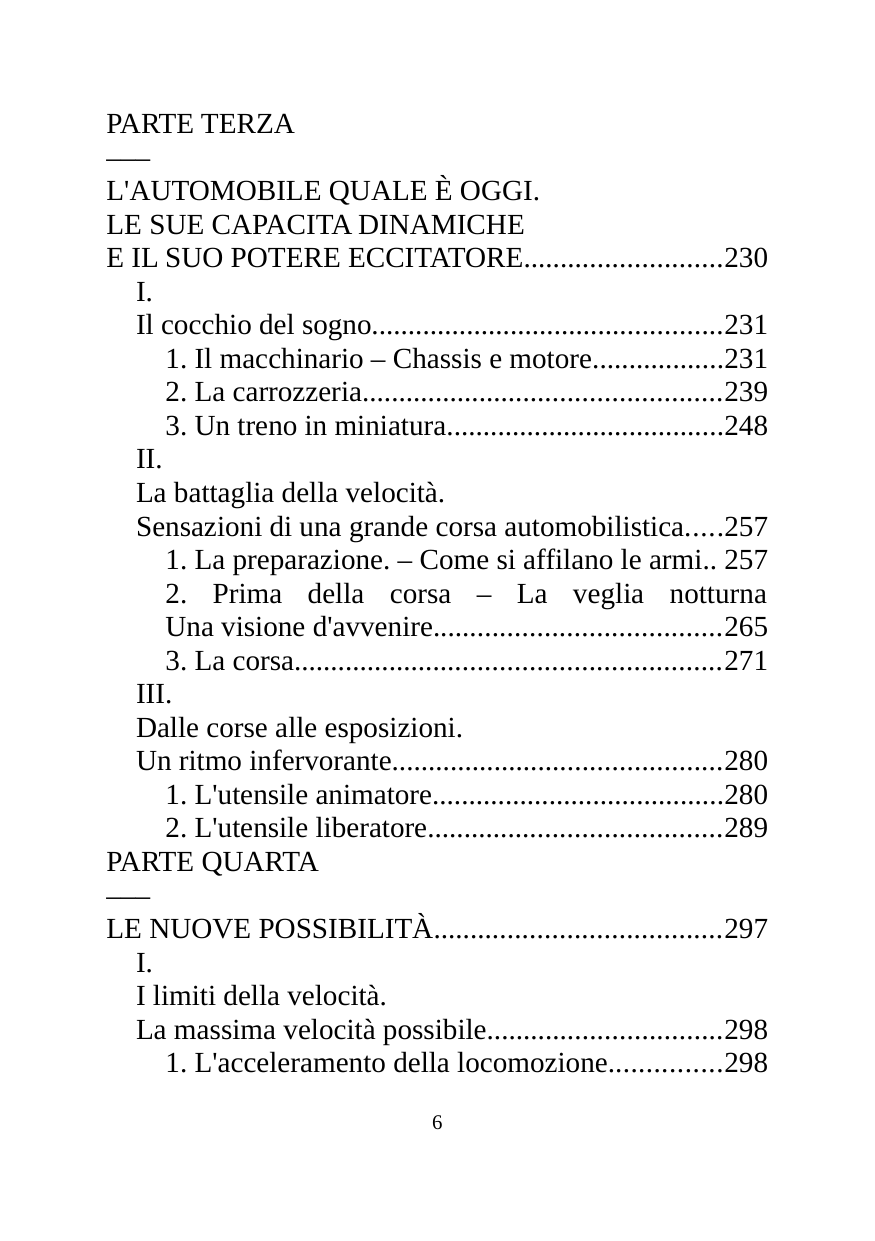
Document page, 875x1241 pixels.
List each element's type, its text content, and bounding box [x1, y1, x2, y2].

text 3. La corsa. 271 [165, 643, 768, 676]
text PARTE QUARTA ––– LE NUOVE POSSIBILITÀ 297 [106, 844, 768, 945]
text 1. L'utensile animatore. 280 [165, 777, 768, 811]
text 1. Il macchinario – Chassis e motore. 231 [165, 341, 768, 374]
text 2. Prima della corsa – La veglia notturna Una visione d'avvenire. 265 [165, 576, 768, 643]
text 1. La preparazione. – Come si affilano le armi. 257 [165, 542, 768, 576]
text II. La battaglia della velocità. Sensazioni di una grande corsa automobilistica 257 [136, 442, 768, 542]
text 3. Un treno in miniatura. 248 [165, 408, 768, 442]
text I. Il cocchio del sogno 231 [136, 274, 768, 341]
text 1. L'acceleramento della locomozione. 298 [165, 1045, 768, 1079]
text PARTE TERZA ––– L'AUTOMOBILE QUALE È OGGI. LE SUE CAPACITA DINAMICHE E IL SUO POTERE ECCITATORE 230 [106, 106, 768, 274]
text III. Dalle corse alle esposizioni. Un ritmo infervorante 280 [136, 676, 768, 777]
text 2. L'utensile liberatore. 289 [165, 811, 768, 844]
text I. I limiti della velocità. La massima velocità possibile. 298 [136, 945, 768, 1045]
text 2. La carrozzeria. 239 [165, 374, 768, 408]
